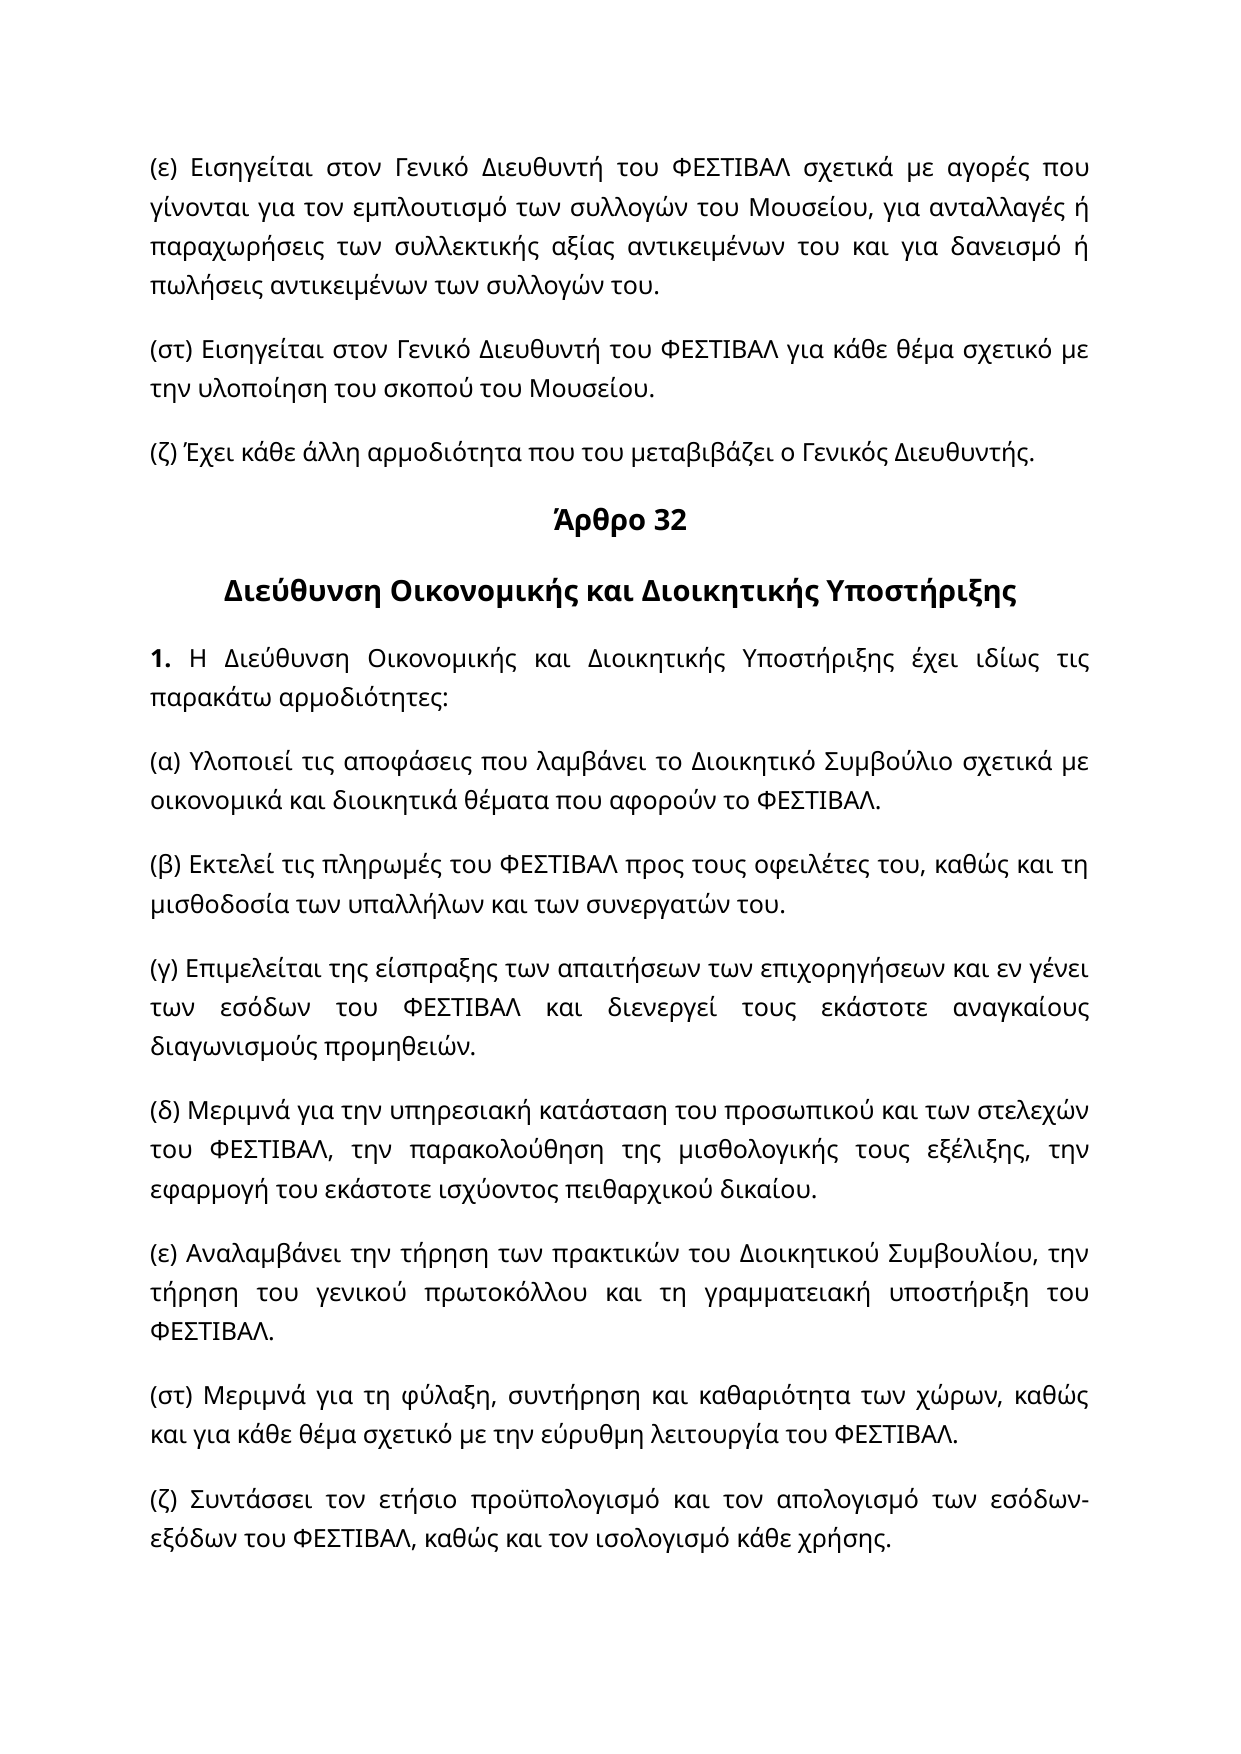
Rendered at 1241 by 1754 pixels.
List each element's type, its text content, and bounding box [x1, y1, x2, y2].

text (ε) Εισηγείται στον Γενικό Διευθυντή του ΦΕΣΤΙΒΑΛ σχετικά με αγορές που γίνονται για τον εμπλουτισμό των συλλογών του Μουσείου, για ανταλλαγές ή παραχωρήσεις των συλλεκτικής αξίας αντικειμένων του και για δανεισμό ή πωλήσεις αντικειμένων των συλλογών του. [150, 150, 1090, 302]
text (ζ) Συντάσσει τον ετήσιο προϋπολογισμό και τον απολογισμό των εσόδων-εξόδων του ΦΕΣΤΙΒΑΛ, καθώς και τον ισολογισμό κάθε χρήσης. [150, 1481, 1090, 1554]
text (στ) Μεριμνά για τη φύλαξη, συντήρηση και καθαριότητα των χώρων, καθώς και για κάθε θέμα σχετικό με την εύρυθμη λειτουργία του ΦΕΣΤΙΒΑΛ. [150, 1378, 1090, 1451]
subtitle Διεύθυνση Οικονομικής και Διοικητικής Υποστήριξης [150, 570, 1090, 609]
text (ε) Αναλαμβάνει την τήρηση των πρακτικών του Διοικητικού Συμβουλίου, την τήρηση του γενικού πρωτοκόλλου και τη γραμματειακή υποστήριξη του ΦΕΣΤΙΒΑΛ. [150, 1235, 1090, 1348]
subtitle Άρθρο 32 [150, 499, 1090, 539]
text (γ) Επιμελείται της είσπραξης των απαιτήσεων των επιχορηγήσεων και εν γένει των εσόδων του ΦΕΣΤΙΒΑΛ και διενεργεί τους εκάστοτε αναγκαίους διαγωνισμούς προμηθειών. [150, 950, 1090, 1063]
text (δ) Μεριμνά για την υπηρεσιακή κατάσταση του προσωπικού και των στελεχών του ΦΕΣΤΙΒΑΛ, την παρακολούθηση της μισθολογικής τους εξέλιξης, την εφαρμογή του εκάστοτε ισχύοντος πειθαρχικού δικαίου. [150, 1093, 1090, 1205]
text (α) Υλοποιεί τις αποφάσεις που λαμβάνει το Διοικητικό Συμβούλιο σχετικά με οικονομικά και διοικητικά θέματα που αφορούν το ΦΕΣΤΙΒΑΛ. [150, 744, 1090, 817]
text (ζ) Έχει κάθε άλλη αρμοδιότητα που του μεταβιβάζει ο Γενικός Διευθυντής. [150, 435, 1090, 469]
text (β) Εκτελεί τις πληρωμές του ΦΕΣΤΙΒΑΛ προς τους οφειλέτες του, καθώς και τη μισθοδοσία των υπαλλήλων και των συνεργατών του. [150, 847, 1090, 920]
text (στ) Εισηγείται στον Γενικό Διευθυντή του ΦΕΣΤΙΒΑΛ για κάθε θέμα σχετικό με την υλοποίηση του σκοπού του Μουσείου. [150, 332, 1090, 405]
text 1. Η Διεύθυνση Οικονομικής και Διοικητικής Υποστήριξης έχει ιδίως τις παρακάτω αρμοδιότητες: [150, 640, 1090, 714]
